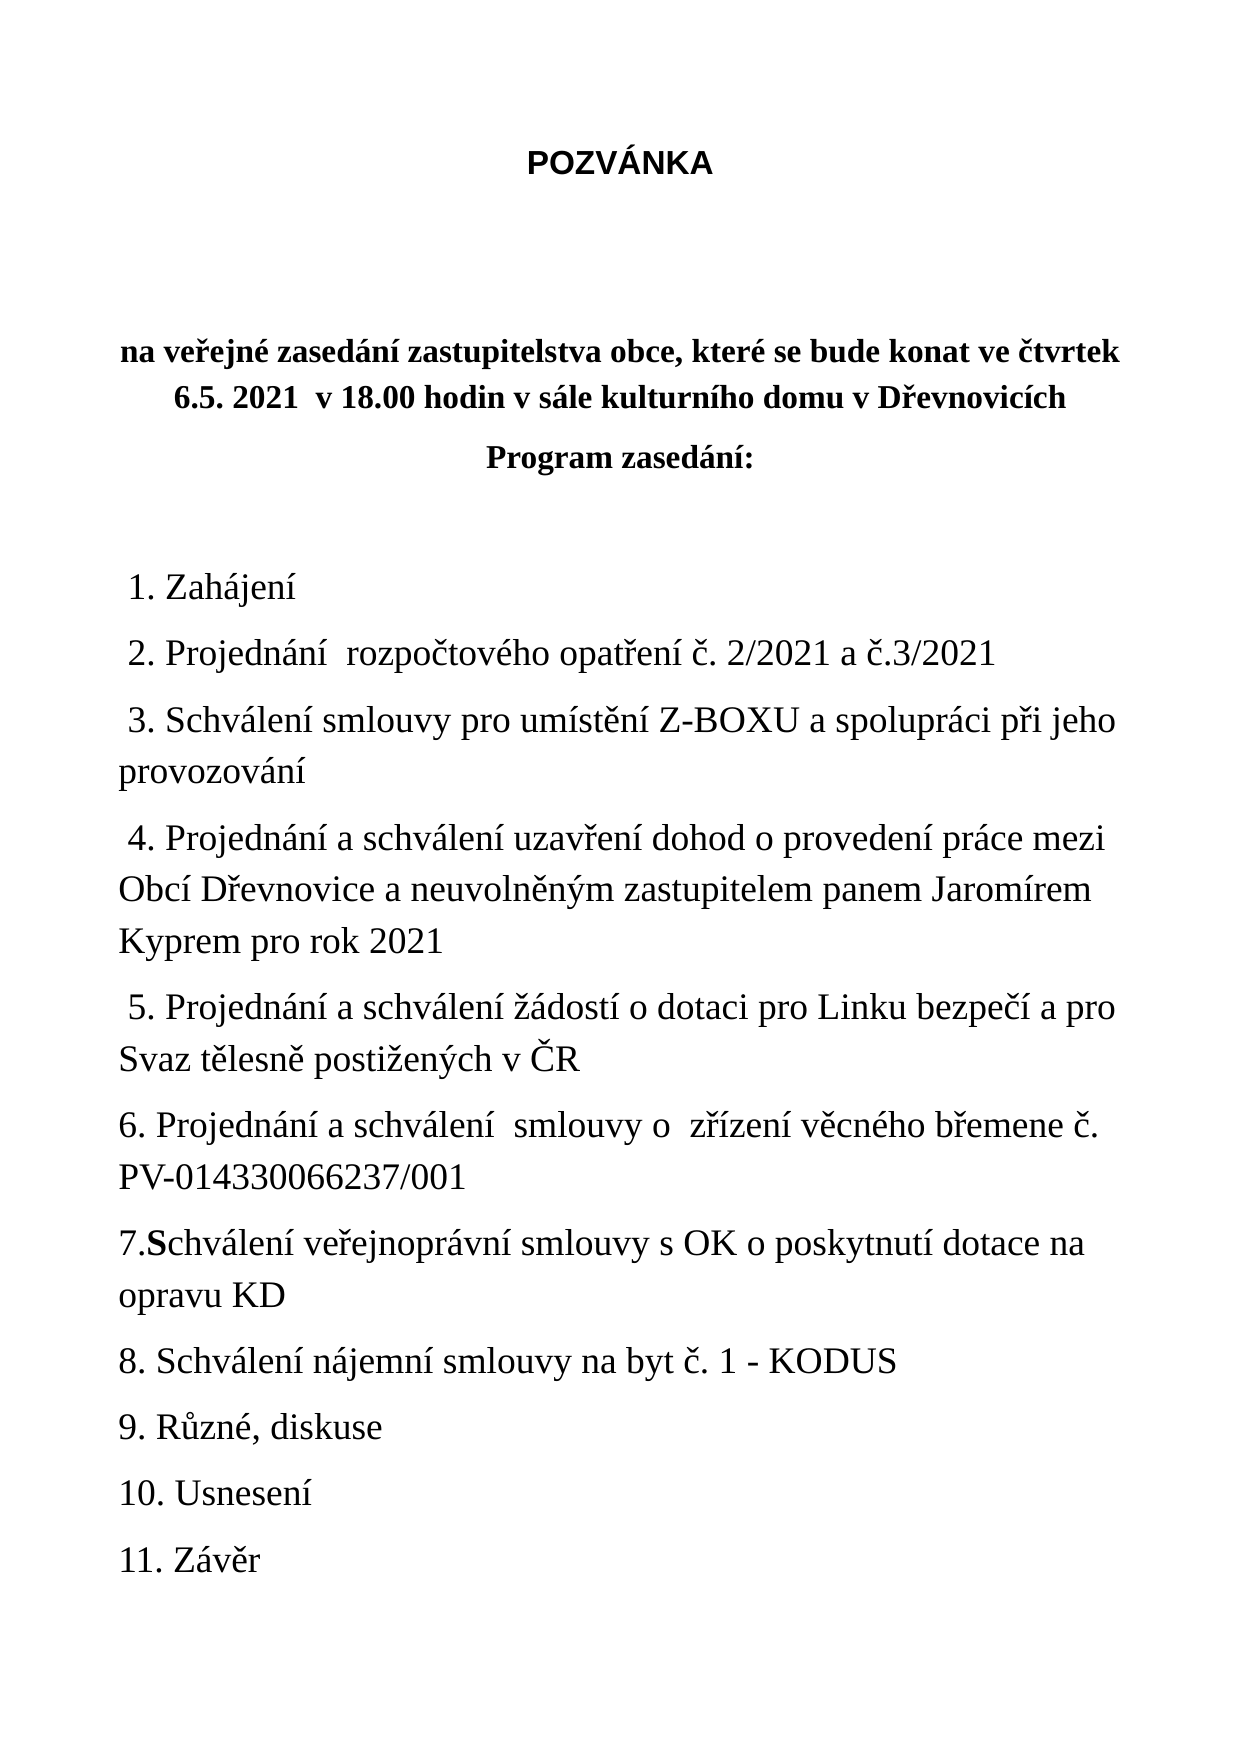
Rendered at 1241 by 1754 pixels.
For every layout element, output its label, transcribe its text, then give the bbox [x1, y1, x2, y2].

title POZVÁNKA [118, 143, 1122, 182]
text na veřejné zasedání zastupitelstva obce, které se bude konat ve čtvrtek 6.5. 2021 v 18.00 hodin v sále kulturního domu v Dřevnovicích [118, 331, 1122, 416]
text 2. Projednání rozpočtového opatření č. 2/2021 a č.3/2021 [118, 631, 1122, 674]
text 7.Schválení veřejnoprávní smlouvy s OK o poskytnutí dotace na opravu KD [118, 1220, 1122, 1315]
text 6. Projednání a schválení smlouvy o zřízení věcného břemene č. PV-014330066237/001 [118, 1102, 1122, 1197]
text 1. Zahájení [118, 564, 1122, 608]
text 11. Závěr [118, 1537, 1122, 1580]
text 5. Projednání a schválení žádostí o dotaci pro Linku bezpečí a pro Svaz tělesně postižených v ČR [118, 984, 1122, 1079]
text 9. Různé, diskuse [118, 1404, 1122, 1448]
text 10. Usnesení [118, 1471, 1122, 1514]
text 4. Projednání a schválení uzavření dohod o provedení práce mezi Obcí Dřevnovice a neuvolněným zastupitelem panem Jaromírem Kyprem pro rok 2021 [118, 815, 1122, 961]
text 3. Schválení smlouvy pro umístění Z-BOXU a spolupráci při jeho provozování [118, 697, 1122, 792]
text Program zasedání: [118, 438, 1122, 476]
text 8. Schválení nájemní smlouvy na byt č. 1 - KODUS [118, 1338, 1122, 1381]
